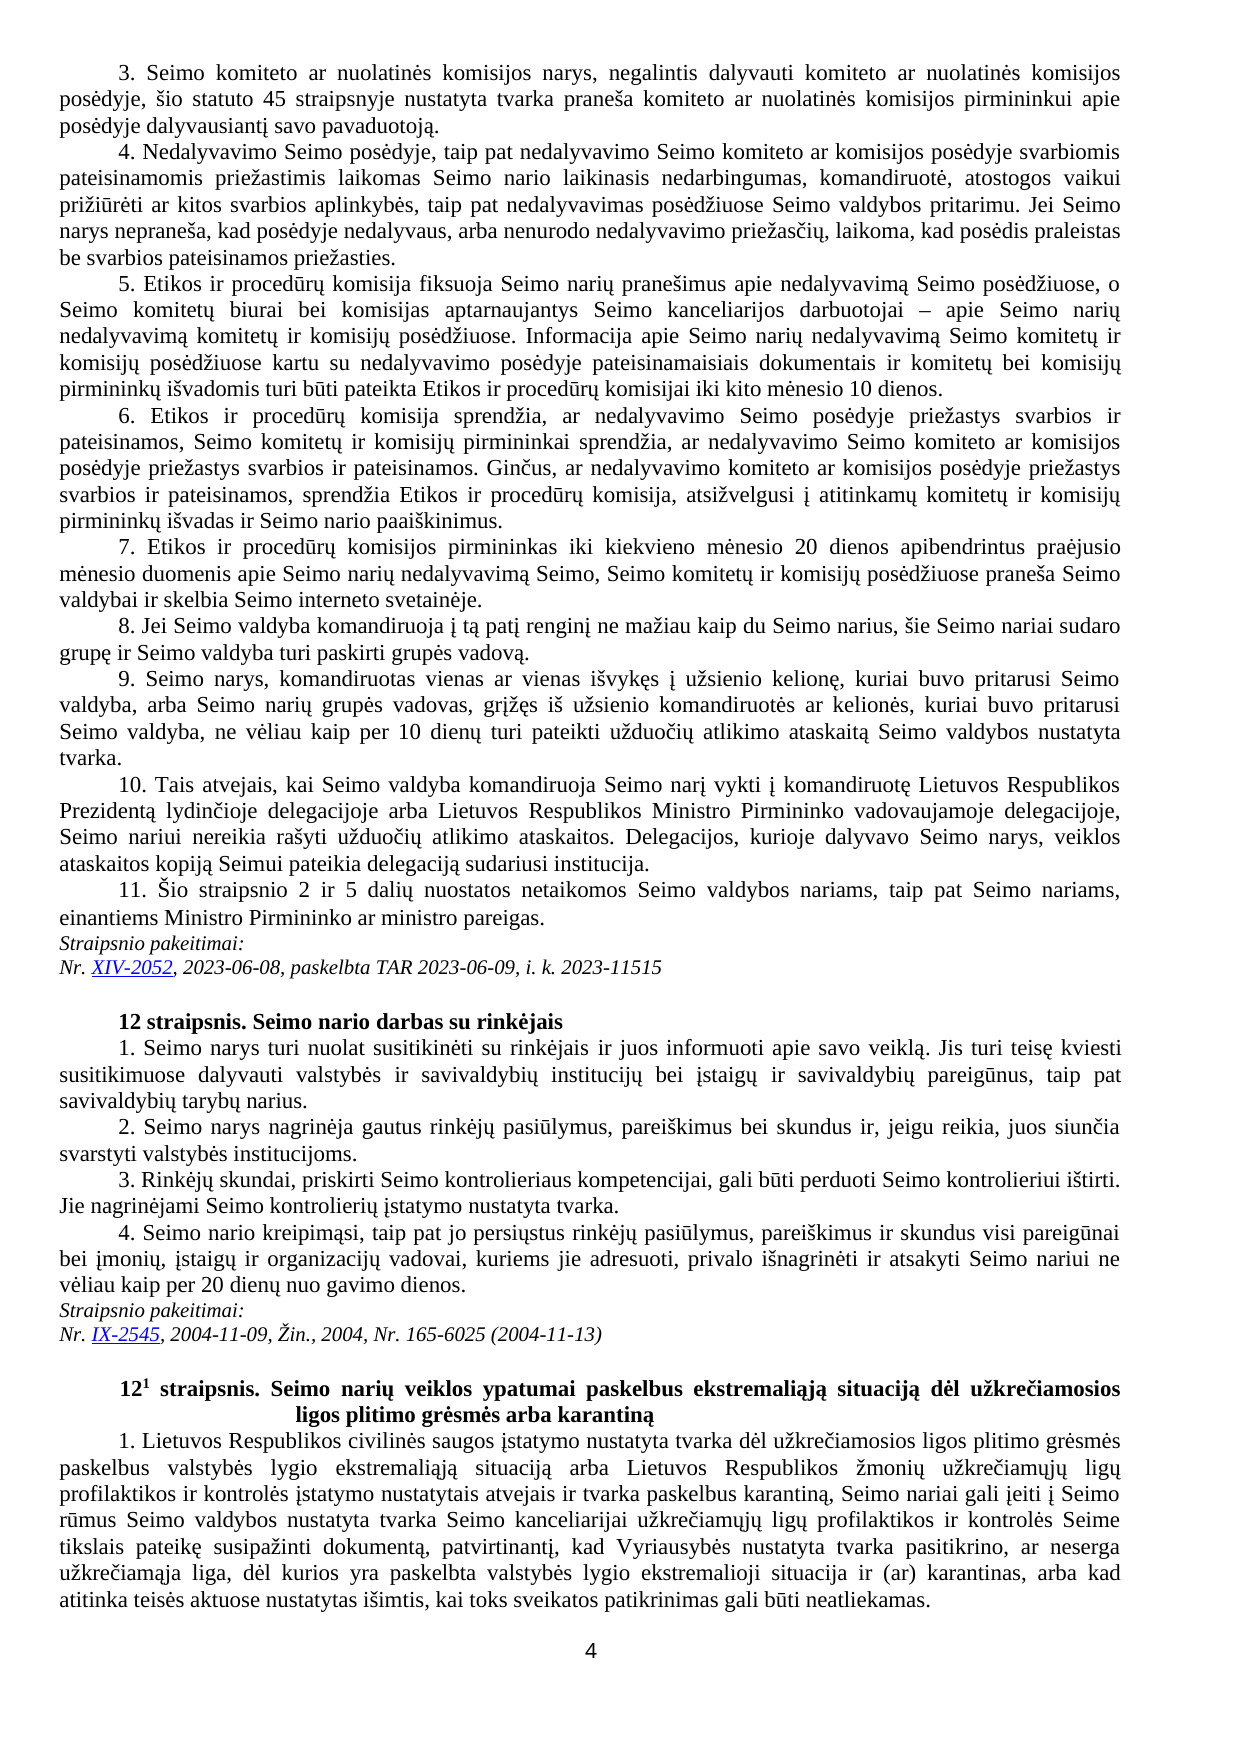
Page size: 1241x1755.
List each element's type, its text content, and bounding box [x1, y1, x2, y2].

text 8. Jei Seimo valdyba komandiruoja į tą patį renginį ne mažiau kaip du Seimo narius, šie Seimo nariai sudaro grupę ir Seimo valdyba turi paskirti grupės vadovą. [59, 612, 1122, 665]
text 11. Šio straipsnio 2 ir 5 dalių nuostatos netaikomos Seimo valdybos nariams, taip pat Seimo nariams, einantiems Ministro Pirmininko ar ministro pareigas. [59, 876, 1122, 931]
text 3. Seimo komiteto ar nuolatinės komisijos narys, negalintis dalyvauti komiteto ar nuolatinės komisijos posėdyje, šio statuto 45 straipsnyje nustatyta tvarka praneša komiteto ar nuolatinės komisijos pirmininkui apie posėdyje dalyvausiantį savo pavaduotoją. [59, 59, 1122, 138]
text 1. Seimo narys turi nuolat susitikinėti su rinkėjais ir juos informuoti apie savo veiklą. Jis turi teisę kviesti susitikimuose dalyvauti valstybės ir savivaldybių institucijų bei įstaigų ir savivaldybių pareigūnus, taip pat savivaldybių tarybų narius. [59, 1034, 1122, 1113]
text 121 straipsnis. Seimo narių veiklos ypatumai paskelbus ekstremaliąją situaciją dėl užkrečiamosios ligos plitimo grėsmės arba karantiną [119, 1375, 1122, 1427]
text 10. Tais atvejais, kai Seimo valdyba komandiruoja Seimo narį vykti į komandiruotę Lietuvos Respublikos Prezidentą lydinčioje delegacijoje arba Lietuvos Respublikos Ministro Pirmininko vadovaujamoje delegacijoje, Seimo nariui nereikia rašyti užduočių atlikimo ataskaitos. Delegacijos, kurioje dalyvavo Seimo narys, veiklos ataskaitos kopiją Seimui pateikia delegaciją sudariusi institucija. [59, 771, 1122, 876]
text 1. Lietuvos Respublikos civilinės saugos įstatymo nustatyta tvarka dėl užkrečiamosios ligos plitimo grėsmės paskelbus valstybės lygio ekstremaliąją situaciją arba Lietuvos Respublikos žmonių užkrečiamųjų ligų profilaktikos ir kontrolės įstatymo nustatytais atvejais ir tvarka paskelbus karantiną, Seimo nariai gali įeiti į Seimo rūmus Seimo valdybos nustatyta tvarka Seimo kanceliarijai užkrečiamųjų ligų profilaktikos ir kontrolės Seime tikslais pateikę susipažinti dokumentą, patvirtinantį, kad Vyriausybės nustatyta tvarka pasitikrino, ar neserga užkrečiamąja liga, dėl kurios yra paskelbta valstybės lygio ekstremalioji situacija ir (ar) karantinas, arba kad atitinka teisės aktuose nustatytas išimtis, kai toks sveikatos patikrinimas gali būti neatliekamas. [59, 1427, 1122, 1612]
text 12 straipsnis. Seimo nario darbas su rinkėjais [59, 1008, 1122, 1034]
text Nr. IX-2545, 2004-11-09, Žin., 2004, Nr. 165-6025 (2004-11-13) [59, 1322, 1122, 1346]
text Nr. XIV-2052, 2023-06-08, paskelbta TAR 2023-06-09, i. k. 2023-11515 [59, 955, 1122, 979]
text Straipsnio pakeitimai: [59, 1298, 1122, 1322]
text 5. Etikos ir procedūrų komisija fiksuoja Seimo narių pranešimus apie nedalyvavimą Seimo posėdžiuose, o Seimo komitetų biurai bei komisijas aptarnaujantys Seimo kanceliarijos darbuotojai – apie Seimo narių nedalyvavimą komitetų ir komisijų posėdžiuose. Informacija apie Seimo narių nedalyvavimą Seimo komitetų ir komisijų posėdžiuose kartu su nedalyvavimo posėdyje pateisinamaisiais dokumentais ir komitetų bei komisijų pirmininkų išvadomis turi būti pateikta Etikos ir procedūrų komisijai iki kito mėnesio 10 dienos. [59, 270, 1122, 402]
text 7. Etikos ir procedūrų komisijos pirmininkas iki kiekvieno mėnesio 20 dienos apibendrintus praėjusio mėnesio duomenis apie Seimo narių nedalyvavimą Seimo, Seimo komitetų ir komisijų posėdžiuose praneša Seimo valdybai ir skelbia Seimo interneto svetainėje. [59, 533, 1122, 612]
text Straipsnio pakeitimai: [59, 931, 1122, 955]
text 4. Nedalyvavimo Seimo posėdyje, taip pat nedalyvavimo Seimo komiteto ar komisijos posėdyje svarbiomis pateisinamomis priežastimis laikomas Seimo nario laikinasis nedarbingumas, komandiruotė, atostogos vaikui prižiūrėti ar kitos svarbios aplinkybės, taip pat nedalyvavimas posėdžiuose Seimo valdybos pritarimu. Jei Seimo narys nepraneša, kad posėdyje nedalyvaus, arba nenurodo nedalyvavimo priežasčių, laikoma, kad posėdis praleistas be svarbios pateisinamos priežasties. [59, 138, 1122, 270]
text 6. Etikos ir procedūrų komisija sprendžia, ar nedalyvavimo Seimo posėdyje priežastys svarbios ir pateisinamos, Seimo komitetų ir komisijų pirmininkai sprendžia, ar nedalyvavimo Seimo komiteto ar komisijos posėdyje priežastys svarbios ir pateisinamos. Ginčus, ar nedalyvavimo komiteto ar komisijos posėdyje priežastys svarbios ir pateisinamos, sprendžia Etikos ir procedūrų komisija, atsižvelgusi į atitinkamų komitetų ir komisijų pirmininkų išvadas ir Seimo nario paaiškinimus. [59, 402, 1122, 533]
text 9. Seimo narys, komandiruotas vienas ar vienas išvykęs į užsienio kelionę, kuriai buvo pritarusi Seimo valdyba, arba Seimo narių grupės vadovas, grįžęs iš užsienio komandiruotės ar kelionės, kuriai buvo pritarusi Seimo valdyba, ne vėliau kaip per 10 dienų turi pateikti užduočių atlikimo ataskaitą Seimo valdybos nustatyta tvarka. [59, 665, 1122, 771]
text 3. Rinkėjų skundai, priskirti Seimo kontrolieriaus kompetencijai, gali būti perduoti Seimo kontrolieriui ištirti. Jie nagrinėjami Seimo kontrolierių įstatymo nustatyta tvarka. [59, 1166, 1122, 1219]
text 4. Seimo nario kreipimąsi, taip pat jo persiųstus rinkėjų pasiūlymus, pareiškimus ir skundus visi pareigūnai bei įmonių, įstaigų ir organizacijų vadovai, kuriems jie adresuoti, privalo išnagrinėti ir atsakyti Seimo nariui ne vėliau kaip per 20 dienų nuo gavimo dienos. [59, 1219, 1122, 1298]
text 2. Seimo narys nagrinėja gautus rinkėjų pasiūlymus, pareiškimus bei skundus ir, jeigu reikia, juos siunčia svarstyti valstybės institucijoms. [59, 1113, 1122, 1166]
